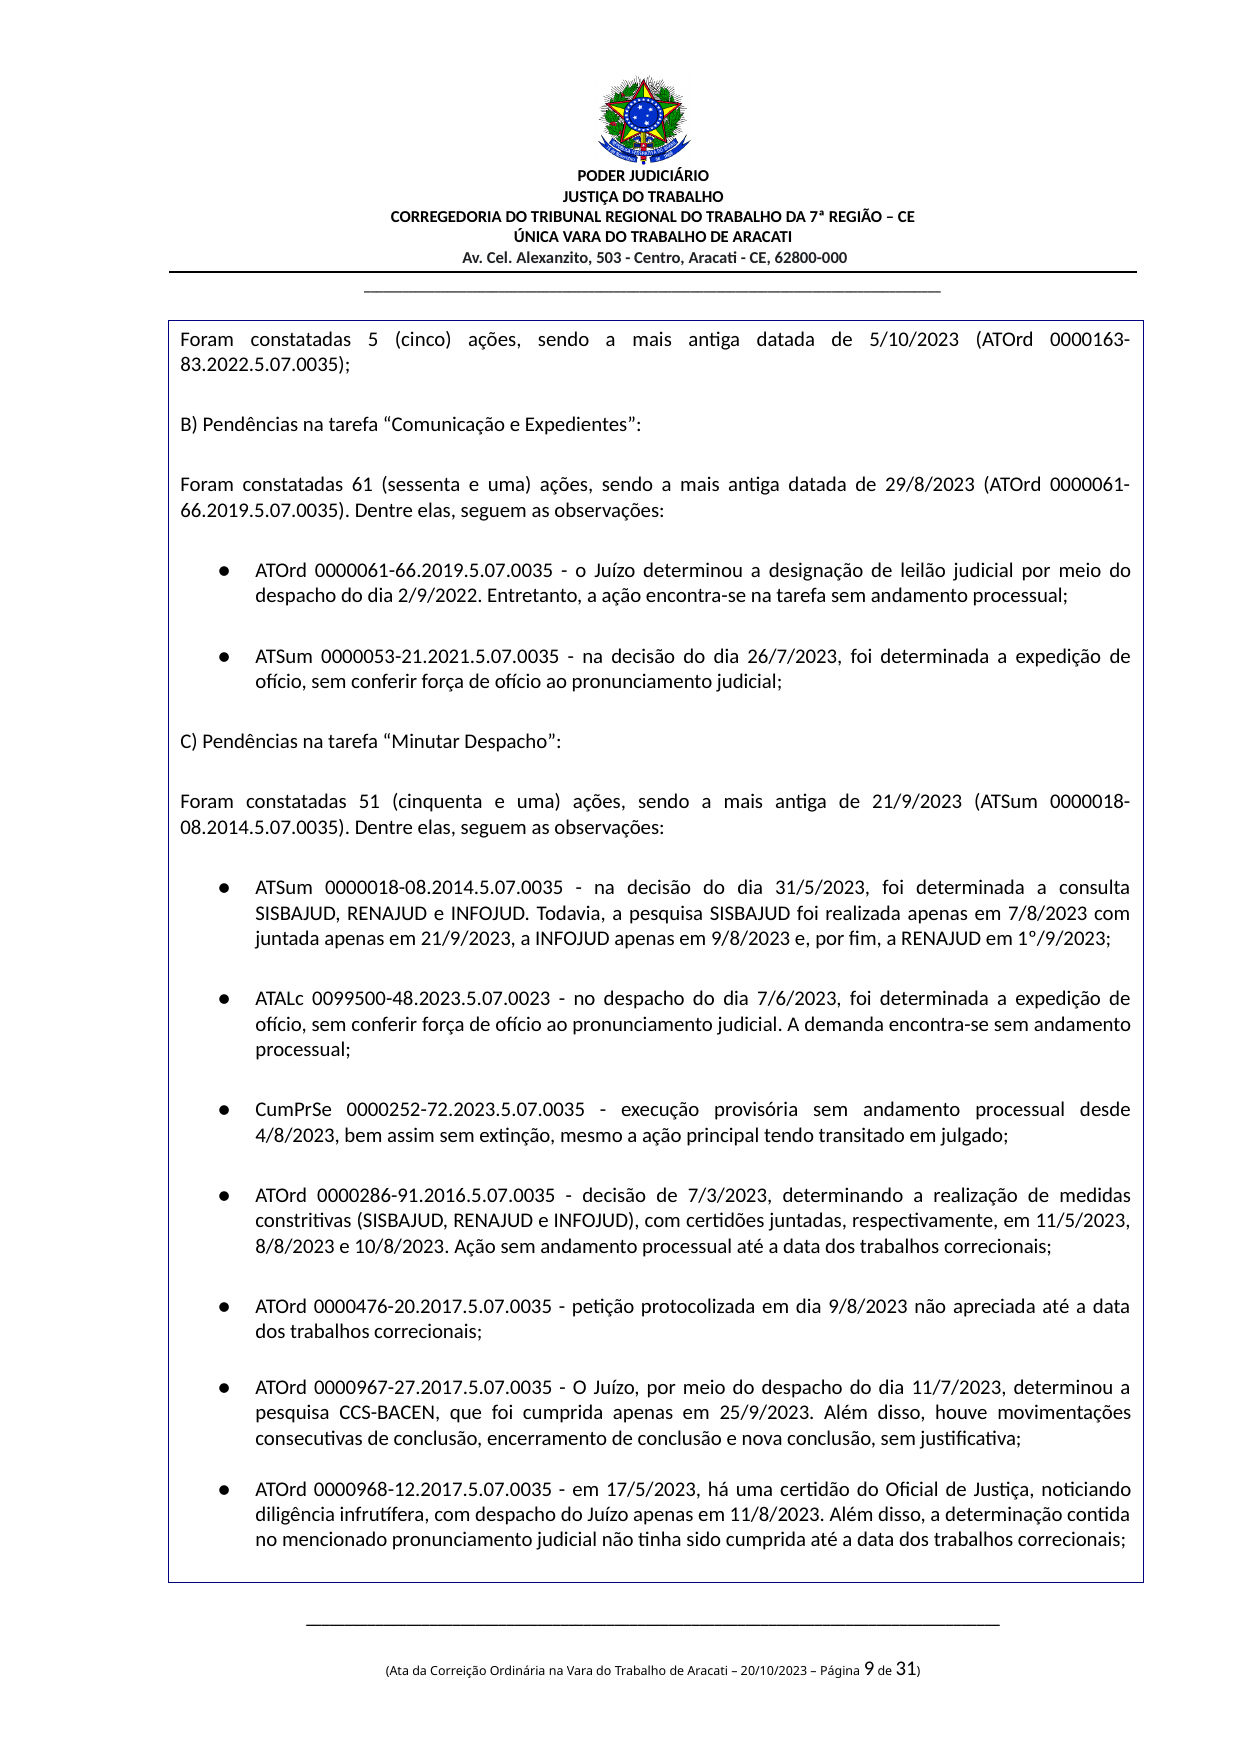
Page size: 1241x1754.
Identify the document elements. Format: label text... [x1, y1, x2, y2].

table_cell A) Pendências na tarefa “Recebimento e Remessa”: Foram constatadas 5 (cinco) ações, sendo a mais antiga datada de 5/10/2023 (ATOrd 0000163-83.2022.5.07.0035); B) Pendências na tarefa “Comunicação e Expedientes”: Foram constatadas 61 (sessenta e uma) ações, sendo a mais antiga datada de 29/8/2023 (ATOrd 0000061-66.2019.5.07.0035). Dentre elas, seguem as observações: ATOrd 0000061-66.2019.5.07.0035 - o Juízo determinou a designação de leilão judicial por meio do despacho do dia 2/9/2022. Entretanto, a ação encontra-se na tarefa sem andamento processual; ATSum 0000053-21.2021.5.07.0035 - na decisão do dia 26/7/2023, foi determinada a expedição de ofício, sem conferir força de ofício ao pronunciamento judicial; C) Pendências na tarefa “Minutar Despacho”: Foram constatadas 51 (cinquenta e uma) ações, sendo a mais antiga de 21/9/2023 (ATSum 0000018-08.2014.5.07.0035). Dentre elas, seguem as observações: ATSum 0000018-08.2014.5.07.0035 - na decisão do dia 31/5/2023, foi determinada a consulta SISBAJUD, RENAJUD e INFOJUD. Todavia, a pesquisa SISBAJUD foi realizada apenas em 7/8/2023 com juntada apenas em 21/9/2023, a INFOJUD apenas em 9/8/2023 e, por fim, a RENAJUD em 1º/9/2023; ATALc 0099500-48.2023.5.07.0023 - no despacho do dia 7/6/2023, foi determinada a expedição de ofício, sem conferir força de ofício ao pronunciamento judicial. A demanda encontra-se sem andamento processual; CumPrSe 0000252-72.2023.5.07.0035 - execução provisória sem andamento processual desde 4/8/2023, bem assim sem extinção, mesmo a ação principal tendo transitado em julgado; ATOrd 0000286-91.2016.5.07.0035 - decisão de 7/3/2023, determinando a realização de medidas constritivas (SISBAJUD, RENAJUD e INFOJUD), com certidões juntadas, respectivamente, em 11/5/2023, 8/8/2023 e 10/8/2023. Ação sem andamento processual até a data dos trabalhos correcionais; ATOrd 0000476-20.2017.5.07.0035 - petição protocolizada em dia 9/8/2023 não apreciada até a data dos trabalhos correcionais; ATOrd 0000967-27.2017.5.07.0035 - O Juízo, por meio do despacho do dia 11/7/2023, determinou a pesquisa CCS-BACEN, que foi cumprida apenas em 25/9/2023. Além disso, houve movimentações consecutivas de conclusão, encerramento de conclusão e nova conclusão, sem justificativa; ATOrd 0000968-12.2017.5.07.0035 - em 17/5/2023, há uma certidão do Oficial de Justiça, noticiando diligência infrutífera, com despacho do Juízo apenas em 11/8/2023. Além disso, a determinação contida no mencionado pronunciamento judicial não tinha sido cumprida até a data dos trabalhos correcionais; D) Pendências na tarefa “Minutar Decisão”: Foram constatadas 11 (onze) ações, sendo a mais antiga de 20/9/2023 (ATOrd 0035100-88.2004.5.07.0023). Dentre elas, seguem as observações: ATOrd 0000091-33.2021.5.07.0035 - ação sem andamento processual desde 4/8/2023; ATOrd 0035000-36.2004.5.07.0023 - ação sem andamento processual desde 3/8/2023; ATOrd 0000749-28.2019.5.07.0035 - pesquisa SISBAJUD juntada em 9/8/2022, ao passo que a pesquisa seguinte, a RENAJUD, foi juntada apenas em 14/10/2022. Após, a ação judicial permaneceu sem andamento processual por quase 1 ano. Ainda, a certidão do dia 25/9/2023 noticiou pesquisa RENAJUD infrutífera, em desacordo com o documento de ID. 663b86a; ATOrd 0000148-61.2015.5.07.0035 - ação sem andamento processual desde 29/8/2023; ATOrd 0000134-33.2022.5.07.0035 - ação sem andamento processual desde 26/8/2023. Após, ocorreu uma sucessão de conclusão, encerramento de conclusão e nova conclusão sem justificativa. Além disso, ainda que preclusa a oportunidade para impugnação aos cálculos de liquidação (despacho do dia 22/7/2022), novas notificações foram realizadas em 25/7/2023 para a parte interessada se insurgir contra a conta; ATOrd 0000130-30.2021.5.07.0035 - petição do dia 12/9/2023 não apreciada até a data dos trabalhos correcionais; ATSum 0000096-55.2021.5.07.0035 - decisão de 7/6/2023 determinando as medidas de execução. A primeira pesquisa (RENAJUD) foi realizada apenas em 1º/9/2023, quase 3 meses depois. Além disso, muito embora frutífera a mencionada pesquisa, a ação encontrava-se sem andamento processual até a data dos trabalhos da Correição; ATOrd 0001196-84.2017.5.07.0035 - decisão de 10/5/2023 determinando as medidas de execução. A primeira pesquisa (SISBAJUD) foi realizada apenas em 7/8/2023, quase 3 (três) meses depois. Ademais, não foram cumpridadas todas as determinações da mencionada decisão antes da realização da nova pesquisa; E) Pendências na tarefa “Minutar Sentença”: Foram constatadas 16 (dezesseis) ações, sendo a mais antiga de 19/9/2023 (ATOrd 0000305-58.2020.5.07.0035). Dentre elas, seguem as observações: ATSum 0000451-94.2023.5.07.0035 - a ação não foi disponibilizada para a elaboração de Sentença imediatamente após a apresentação das razões finais em audiência, mediante petição escrita ou ao término do prazo concedido. Em relação ao mencionado feito, a audiência ocorreu em 12/9/2023, com razões finais escritas apresentadas em 19/9/2023, ao passo que a conclusão se deu apenas em 28/9/2023, em afronta ao Provimento nº 01/2022 da Corregedoria-Regional. Seguem outras ações em que houve o descumprimento da norma, inclusive algumas sem certidão de encaminhamento para julgamento: ATOrd 0000457-04.2023.5.07.0035, ATOrd 0000435-43.2023.5.07.0035, ATSum 0000460-56.2023.5.07.0035, ATOrd 0000478-77.2023.5.07.0035, ATOrd 0000325-44.2023.5.07.0035, ATSum 0000555-86.2023.5.07.0035, ATSum 0000496-98.2023.5.07.0035 e ATSum 0000513-37.2023.5.07.0035; ATSum 0000447-57.2023.5.07.0035 - houve julgamento dos Embargos de Declaração sem oportunizar à parte contrária a devida manifestação; ATOrd 0000159-17.2020.5.07.0035 - ação judicial na fase de execução sem andamento processual desde 6/9/2023; F) Pendências na tarefa “Conclusão ao Magistrado”: Foram constatadas 77 (setenta e sete) ações, sendo a mais antiga datada de 2/10/2023 (ATOrd 0000794-71.2015.5.07.0035). Dentre elas, seguem as observações: ATOrd 0000416-08.2021.5.07.0032 - petição protocolizada em 29/8/2023 sem apreciação até a data da Correição; ATSum 0000053-50.2023.5.07.0035 - ação sem andamento processual desde 16/8/2023; ATSum 0000592-94.2015.5.07.0035 - demora no cumprimento das determinações constantes da decisão do dia 14/3/2023; ATSum 0000395-95.2022.5.07.0035 - petições protocolizadas em 26/5/2023 e 18/9/2023 sem apreciação até a data da Correição; G) Pendências na tarefa “Análise”: Foram constatadas 108 (cento e oito) ações, sendo a mais antiga datada de 11/10/2023 (ATOrd 0000136-03.2022.5.07.0035). Dentre elas, seguem as observações: ATOrd 0000481-32.2023.5.07.0035 - a ação não foi disponibilizada para a elaboração de Sentença imediatamente após as razões finais em audiência, mediante petição escrita ou ao término do prazo concedido. Em relação ao mencionado feito, a audiência ocorreu em 3/10/2023, sendo concedido prazo para a apresentação de razões finais escritas pelas partes até 10/10/2023. Apresentada petição por um dos reclamados em 9/10/2023, houve a limpeza do “Escaninho” com a movimentação da demanda para a “Análise”, com conclusão para julgamento apenas em 20/10/2023, data da Correição Ordinária, em afronta ao Provimento nº 01/2022 da Corregedoria-Regional. Seguem outras ações em que houve o descumprimento da norma: ATOrd 0000482-17.2023.5.07.0035, ATOrd 0000498-68.2023.5.07.0035, ATOrd 0000502-08.2023.5.07.0035, ATOrd 0000468-33.2023.5.07.0035, ATOrd 0000469-18.2023.5.07.0035, ATOrd 0000470-03.2023.5.07.0035, ATOrd 0000473-55.2023.5.07.0035, ATOrd 0000476-10.2023.5.07.0035, ATOrd 0000477-92.2023.5.07.0035, ATOrd 0000483-02.2023.5.07.0035, ATOrd 0000523-81.2023.5.07.0035, ATOrd 0000514-22.2023.5.07.0035, ATOrd 0000551-49.2023.5.07.0035, ATOrd 0000552-34.2023.5.07.0035, ATSum 0000529-88.2023.5.07.0035, ATOrd 0000528-06.2023.5.07.0035, ATOrd 0000519-44.2023.5.07.0035, ATOrd 0000518-59.2023.5.07.0035, ATOrd 0000517-74.2023.5.07.0035 e ATOrd 0000516-892023.5.07.0035; ATOrd 0000013-68.2023.5.07.0035 - ação com acordo homologado ainda na fase de conhecimento. Houve a mudança de fase e posterior sobrestamento no curso da Correição; ATOrd 0000416-08.2021.5.07.0035 - petição protocolizada em 29/8/2023 não apreciada até a data dos trabalhos correcionais; H) Pendências na tarefa “Aguardando cumprimento de acordo”: Foram constatadas ações com acordo homologado na fase de conhecimento, sem mudança de fase e sem sobrestamento, como, por exemplo, a ATSum 0000249-20.2023..5.07.0035, ATSum 0000353-12.2023.5.07.0035, HoTrEx 0000094-56.2019.5.07.0035 e ATOrd 0000508-83.2021.5.07.0035. Esta última consta da Ata de Correição 2022. I) Pendências na tarefa “Aguardando apreciação pela instância superior”: Foram constatadas 168 (cento e sessenta e oito) ações, sendo a mais antiga datada de 31/7/2014 (ATSum 0000492-13.2013.5.07.0035). Dentre elas, seguem as observações: ATOrd 0000201-61.2023.5.07.0035 - ente público notificado da Sentença tanto pelo DEJT quanto por mandado. Da mesma forma, houve dupla notificação para apresentar as Contrarrazões ao Recurso Ordinário; J) Pendências na tarefa “Escolher tipo de sobrestamento - suspensão”: Foi constatada 1 (uma) ação de 19/10/2023 (ATSum 0144400-43.2008.5.07.0023). Seguem as observações: ATSum 0144400-43.2008.5.07.0023 - o Juízo, por meio do despacho do dia 8/7/2023, determinou a suspensão processual da ação pelo prazo de 60 (sessenta) dias. Entretanto, a ação encontra-se sem andamento processual mesmo após o decurso do prazo de sobrestamento; K) Pendências na tarefa “Aguardando prazo”: Foram constatadas 290 (duzentas e noventa) ações, sendo a mais antiga datada de 3/8/2023 (ATSum 0000003-97.2018.5.07.0035); L) Pendências na tarefa “Cumprimento de Providências”: Foram constatadas 217 (duzentas e dezessete) ações, sendo a mais antiga datada 31/7/2020 (ATSum 0000348-34.2016.5.07.0035). Dentre elas, seguem as observações: ATSum 0000348-34.2016.5.07.0035 - petição do dia 9/11/2022 não apreciada até a data dos trabalhos correcionais; ATALc 0005500-85.2005.5.07.0023 - ação sem andamento processual de 20/7/2023 até a data dos trabalhos correcionais; ATOrd 0064600-39.2003.5.07.0023 - ação sem andamento processual de 8/8/2023 até a data dos trabalhos correcionais; ATOrd 0000679-45.2018.5.07.0035 - prazos superiores a 30 dias entre os atos processuais, como, por exemplo, expedição de ofício ao INSS em 15/6/2023 e juntada de pesquisa SISBAJUD em 25/9/2023; RECOMENDAÇÕES: 1. Manter rigoroso controle na análise e encaminhamento das ações constantes na tarefa “Recebimento e Remessa”, a fim de evitar acúmulo, devendo ser tratadas no prazo máximo de 1 (uma) semana; 2. Proceder à análise e movimentação das ações constantes na tarefa “Comunicação e Expedientes”, de modo que os feitos não permaneçam na tarefa por prazo superior a 30 (trinta) dias; 3. Proceder à análise e movimentação das ações constantes nas tarefas “Minutar Despacho”, de modo que os feitos não permaneçam na tarefa por prazo superior a 30 (trinta) dias; 4. Proceder à análise e movimentação das ações constantes nas tarefas “Minutar Decisão”, de modo que os feitos não permaneçam na tarefa por prazo superior a 30 (trinta) dias; 5. Proceder à realização das pesquisas de execução (SISBAJUD, RENAJUD, INFOJUD, CNIB, BACEN CCS e demais sistemas eletrônicos de pesquisa patrimonial) no prazo máximo de 30 (trinta) dias, salvo retirada de restrições e medidas de urgências, que deverão ser realizadas de forma imediata após a ordem judicial; 6. Evitar a conclusão equivocada de ações ao Magistrado, impedindo movimentações processuais de conclusão, encerramento de conclusão e posterior conclusão, fato que atinge a confiabilidade dos prazos processuais praticados pela Unidade Judiciária correcionada; 7. Proceder à análise e movimentação das ações constantes na tarefa “Minutar Sentença”, fase de execução, de modo que os feitos não permaneçam na tarefa por prazo superior a 30 (trinta) dias; 8. Submeter os autos à conclusão tão logo apresentadas as razões finais ou ao término do prazo concedido, nos termos do Provimento Nº 01/2022 da Corregedoria-Regional, bem assim proceder à certificação do ato de encaminhamento para julgamento; 9. Oportunizar a oitiva da parte contrária nos casos de oposição de Embargos de Declaração, conforme determina o § 2º do art. 897-A da Consolidação das Leis do Trabalho; 10. Proceder à análise e movimentação das ações constantes na tarefa “Concluso ao Magistrado”, de modo que os feitos permaneçam na tarefa no prazo máximo de 1 (uma) semana, por se tratar de tarefa de transição; 11. Proceder à análise e movimentação das ações constantes na tarefa “Análise”, de modo que os feitos permaneçam na tarefa no prazo máximo de 1 (uma) semana, por se tratar de tarefa de transição; 12. Homologado o acordo na fase de conhecimento, proceder à imediata movimentação da ação para a fase de liquidação, com sobrestamento do feito; 13. Proceder ao rigoroso controle das comunicações de ato, evitando duplas notificações, fato que implica na contagem dos prazos processuais e prejudica o regular processamento da ação judicial; 14. Proceder à movimentação das ações constantes na tarefa “Escolher tipo de arquivamento” e “Escolher tipo de sobrestamento - suspensão”, de modo que os feitos não permaneçam na tarefa por prazo superior a 1 (uma) semana; 15. Manter rigoroso controle na análise das ações constantes na tarefa “Aguardando prazo”, a fim de evitar acúmulo, dando o necessário andamento processual após o prazo ofertado; 16. Proceder à movimentação das ações constantes na tarefa “Cumprimento de Providências”, de modo que os feitos não permaneçam na tarefa por prazo superior a 30 (trinta) dias. DETERMINAÇÕES: 1. Proceder à imediata análise e movimentação das ações constantes na tarefa “Comunicação e Expedientes”, passando a observar a recomendação disposta no item 2, e informando à Corregedoria-Regional, no prazo de 30 (trinta) dias, o cumprimento da determinação; 2. Proceder à imediata análise e movimentação das ações constantes na tarefa “Minutar Despacho”, como, por exemplo, os feitos ATALc 0099500-48.2003.5.07.0023, CumPrSe 0000252-72.2023.5.07.0035, ATOrd 0000967-27.2017.5.07.0035, ATOrd 0000968-12.2017.5.07.0035 e demais demandas em situação similar, passando a observar a recomendação disposta no item 3, e informando à Corregedoria-Regional, no prazo de 30 (trinta) dias, o cumprimento da determinação; 3. Proceder à imediata análise e movimentação das ações constantes na tarefa “Minutar Decisão”, como, por exemplo, os feitos ATOrd 0000134-33.2022.5.07.0032, ATOrd 0001196-84.2017.5.07.0035 e demais demandas em situação similar, passando a observar a recomendação disposta no item 4, e informando à Corregedoria-Regional, no prazo de 30 (trinta) dias, o cumprimento da determinação; 4. Proceder à imediata análise e movimentação das ações constantes na tarefa “Minutar Sentença”, fase de execução, como, por exemplo, a ação ATOrd 0000159-17.2020.5.07.0035, passando a observar a recomendação disposta no item 7, e informando à Corregedoria-Regional, no prazo de 30 (trinta) dias, o cumprimento da determinação; 5. Proceder à imediata análise e movimentação das ações constantes na tarefa “Concluso ao Magistrado”, como, por exemplo, a ATOrd 0000416-08.2021.5.07.0032 e ATSum 0000053-50.2023.5.07.0035, passando a observar a recomendação disposta no item 10, e informando à Corregedoria-Regional, no prazo de 30 (trinta) dias, o cumprimento da determinação; 6. Proceder à imediata análise e movimentação das ações constantes na tarefa “Análise”, como, por exemplo, a ATOrd 0000416-08.2021.5.07.0035, passando a observar a recomendação disposta no item 11, e informando à Corregedoria-Regional, no prazo de 30 (trinta) dias, o cumprimento da determinação; 7. Proceder à imediata análise e movimentação das ações constantes nas tarefas “Escolher tipo de arquivamento” e “Escolher tipo de sobrestamento - suspensão”, como, por exemplo, a ATSum 0144400-43.2008.5.07.0023, passando a observar a recomendação disposta no item 14, e informando à Corregedoria-Regional, no prazo de 30 (trinta) dias, o cumprimento da determinação; 8. Proceder à imediata análise e movimentação das ações constantes na tarefa “Aguardando prazo”, com o necessário andamento processual após o prazo assinado, passando a observar a recomendação disposta no item 15, e informando à Corregedoria-Regional, no prazo de 30 (trinta) dias, o cumprimento da determinação; 9. Efetuar a movimentação devida das ações constantes na tarefa “Cumprimento de Providências”, como, por exemplo, a ATSum 0000348-34.2016.5.07.0035, passando a observar a recomendação disposta no item 16, e informando à Corregedoria-Regional, no prazo de 30 (trinta) dias, o cumprimento da determinação. [169, 321, 1143, 1582]
picture [593, 73, 693, 166]
